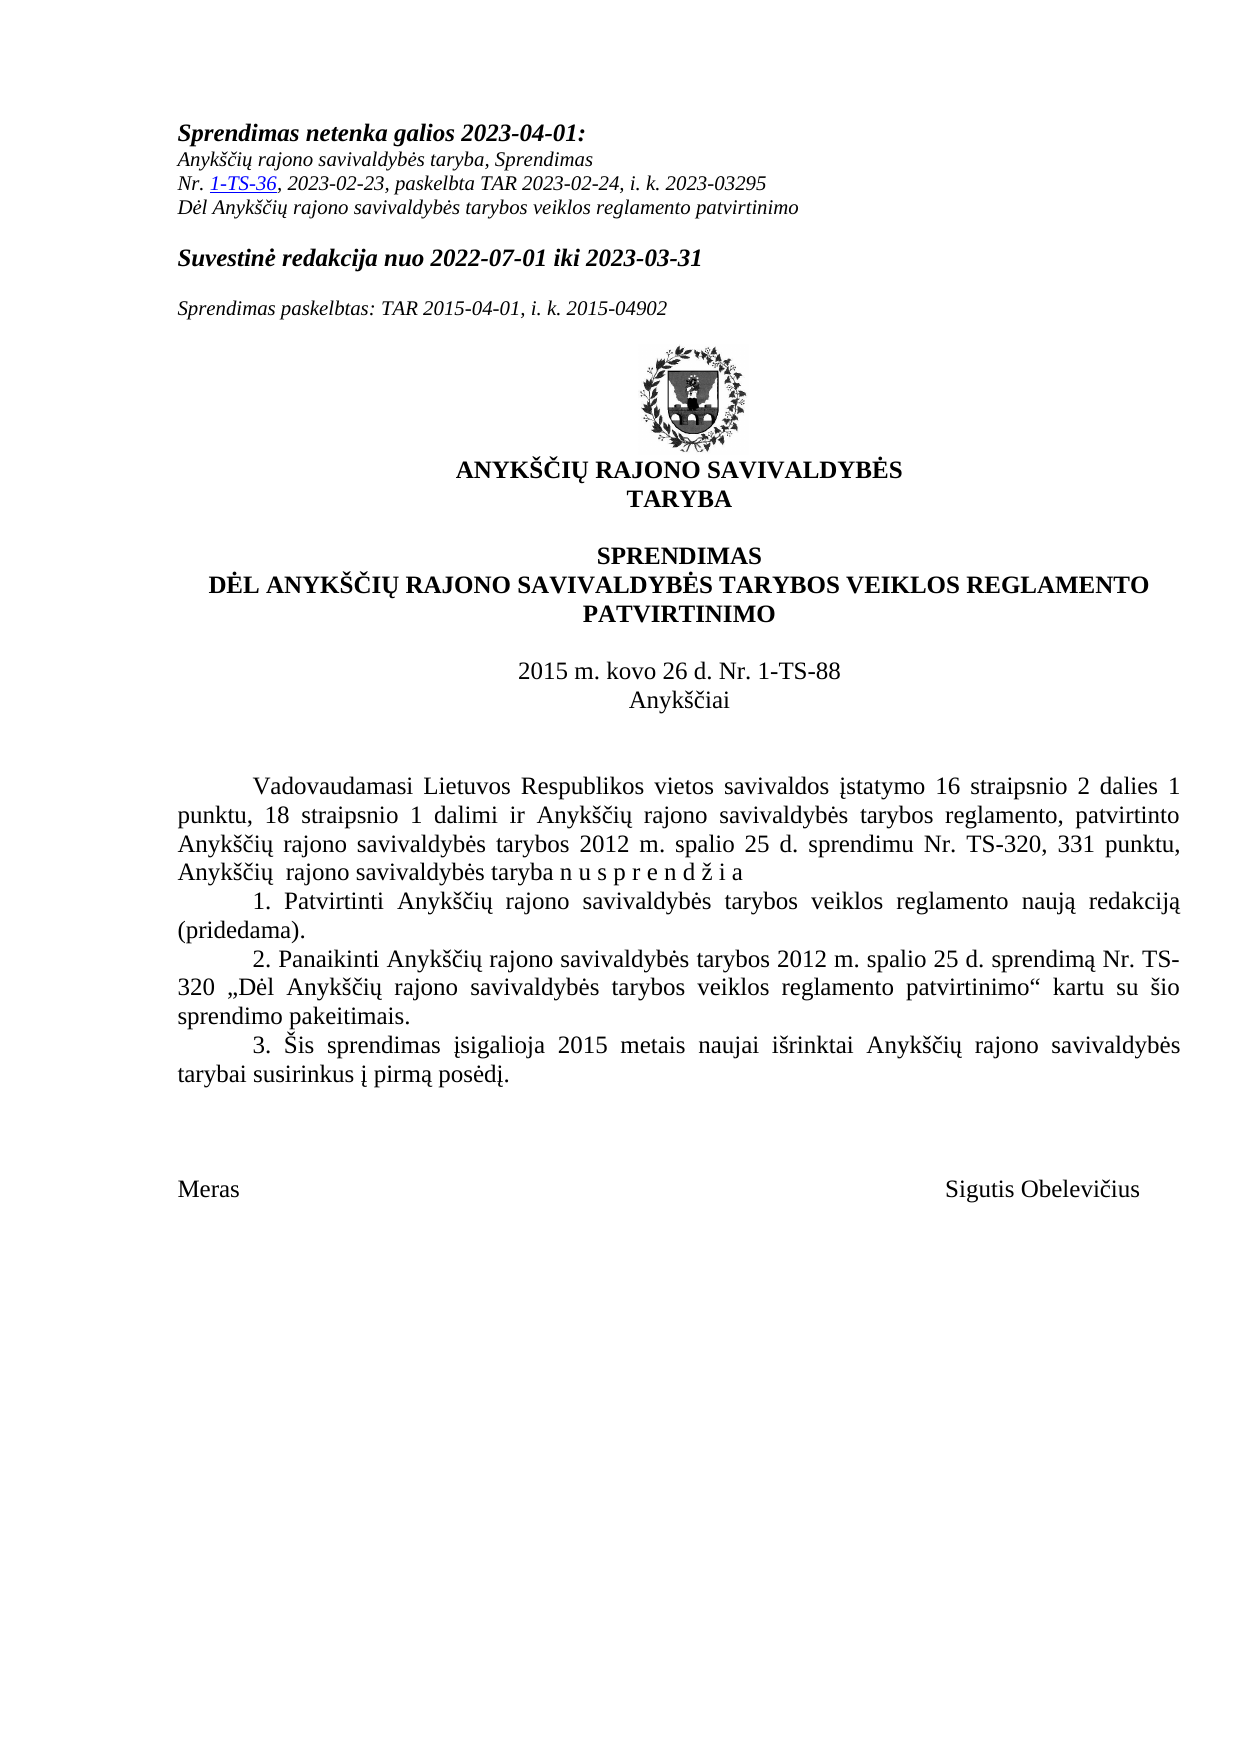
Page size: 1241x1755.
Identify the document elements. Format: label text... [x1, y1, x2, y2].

text Suvestinė redakcija nuo 2022-07-01 iki 2023-03-31 [177, 243, 1181, 272]
text SPRENDIMAS [177, 541, 1181, 570]
text 1. Patvirtinti Anykščių rajono savivaldybės tarybos veiklos reglamento naują redakciją (pridedama). [177, 886, 1181, 944]
text 3. Šis sprendimas įsigalioja 2015 metais naujai išrinktai Anykščių rajono savivaldybės tarybai susirinkus į pirmą posėdį. [177, 1030, 1181, 1087]
text DĖl ANYKŠČIŲ RAJONO SAVIVALDYBĖS TARYBOS VEIKLOS REGLAMENTO PATVIRTINIMO [177, 570, 1181, 627]
text 2. Panaikinti Anykščių rajono savivaldybės tarybos 2012 m. spalio 25 d. sprendimą Nr. TS-320 „Dėl Anykščių rajono savivaldybės tarybos veiklos reglamento patvirtinimo“ kartu su šio sprendimo pakeitimais. [177, 944, 1181, 1030]
text Sprendimas paskelbtas: TAR 2015-04-01, i. k. 2015-04902 [177, 296, 1181, 320]
text Meras Sigutis Obelevičius [177, 1174, 1181, 1202]
text Dėl Anykščių rajono savivaldybės tarybos veiklos reglamento patvirtinimo [177, 195, 1181, 219]
text Nr. 1-TS-36, 2023-02-23, paskelbta TAR 2023-02-24, i. k. 2023-03295 [177, 171, 1181, 195]
text TARYBA [177, 484, 1181, 512]
text Anykščių rajono savivaldybės taryba, Sprendimas [177, 147, 1181, 171]
text Sprendimas netenka galios 2023-04-01: [177, 118, 1181, 147]
text ANYKŠČIŲ RAJONO SAVIVALDYBĖS [177, 455, 1181, 484]
text Anykščiai [177, 685, 1181, 714]
text 2015 m. kovo 26 d. Nr. 1-TS-88 [177, 656, 1181, 685]
text Vadovaudamasi Lietuvos Respublikos vietos savivaldos įstatymo 16 straipsnio 2 dalies 1 punktu, 18 straipsnio 1 dalimi ir Anykščių rajono savivaldybės tarybos reglamento, patvirtinto Anykščių rajono savivaldybės tarybos 2012 m. spalio 25 d. sprendimu Nr. TS-320, 331 punktu, Anykščių rajono savivaldybės taryba n u s p r e n d ž i a [177, 771, 1181, 886]
